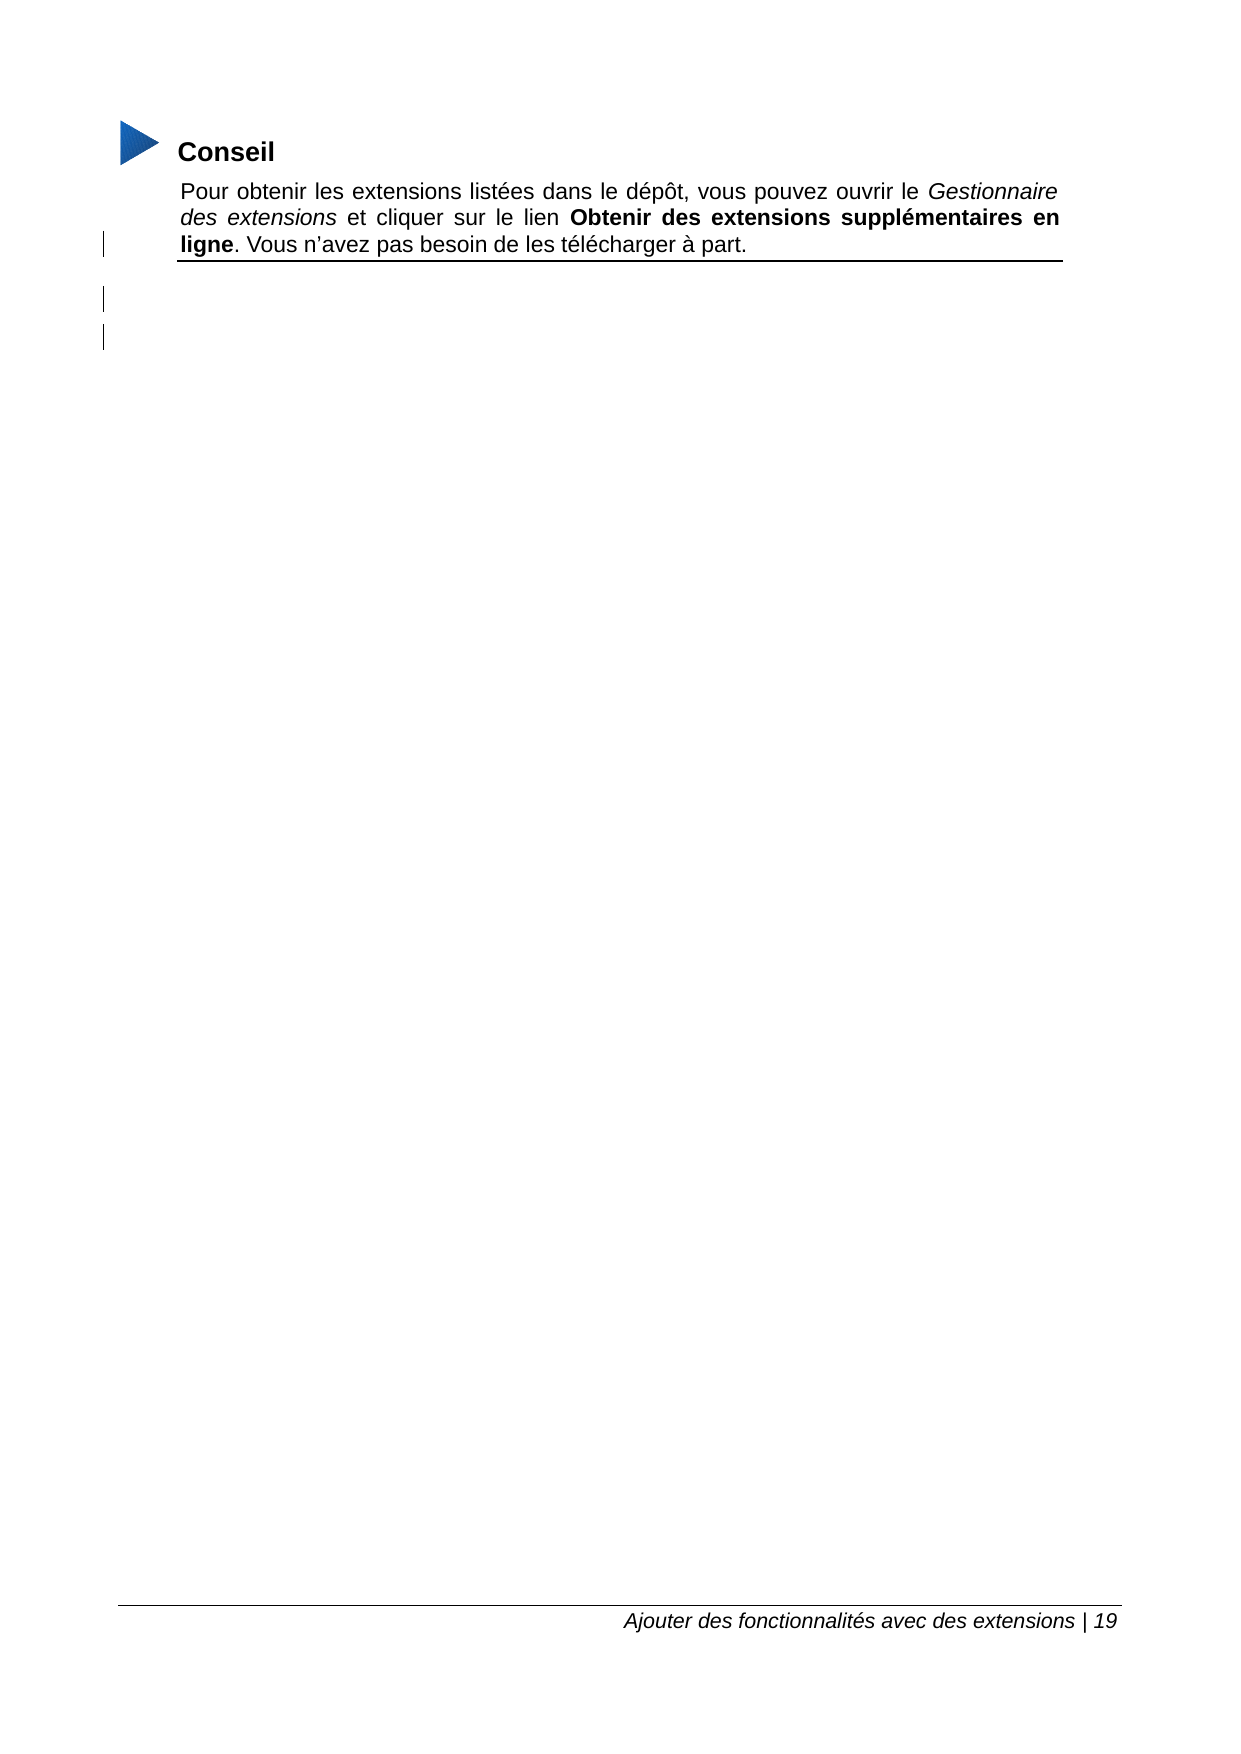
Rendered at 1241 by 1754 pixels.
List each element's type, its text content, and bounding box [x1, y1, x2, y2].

text Pour obtenir les extensions listées dans le dépôt, vous pouvez ouvrir le Gestionnaire des extensions et cliquer sur le lien Obtenir des extensions supplémentaires en ligne. Vous n’avez pas besoin de les télécharger à part. [177, 175, 1063, 260]
subtitle Conseil [118, 118, 1122, 167]
text [118, 324, 1122, 350]
